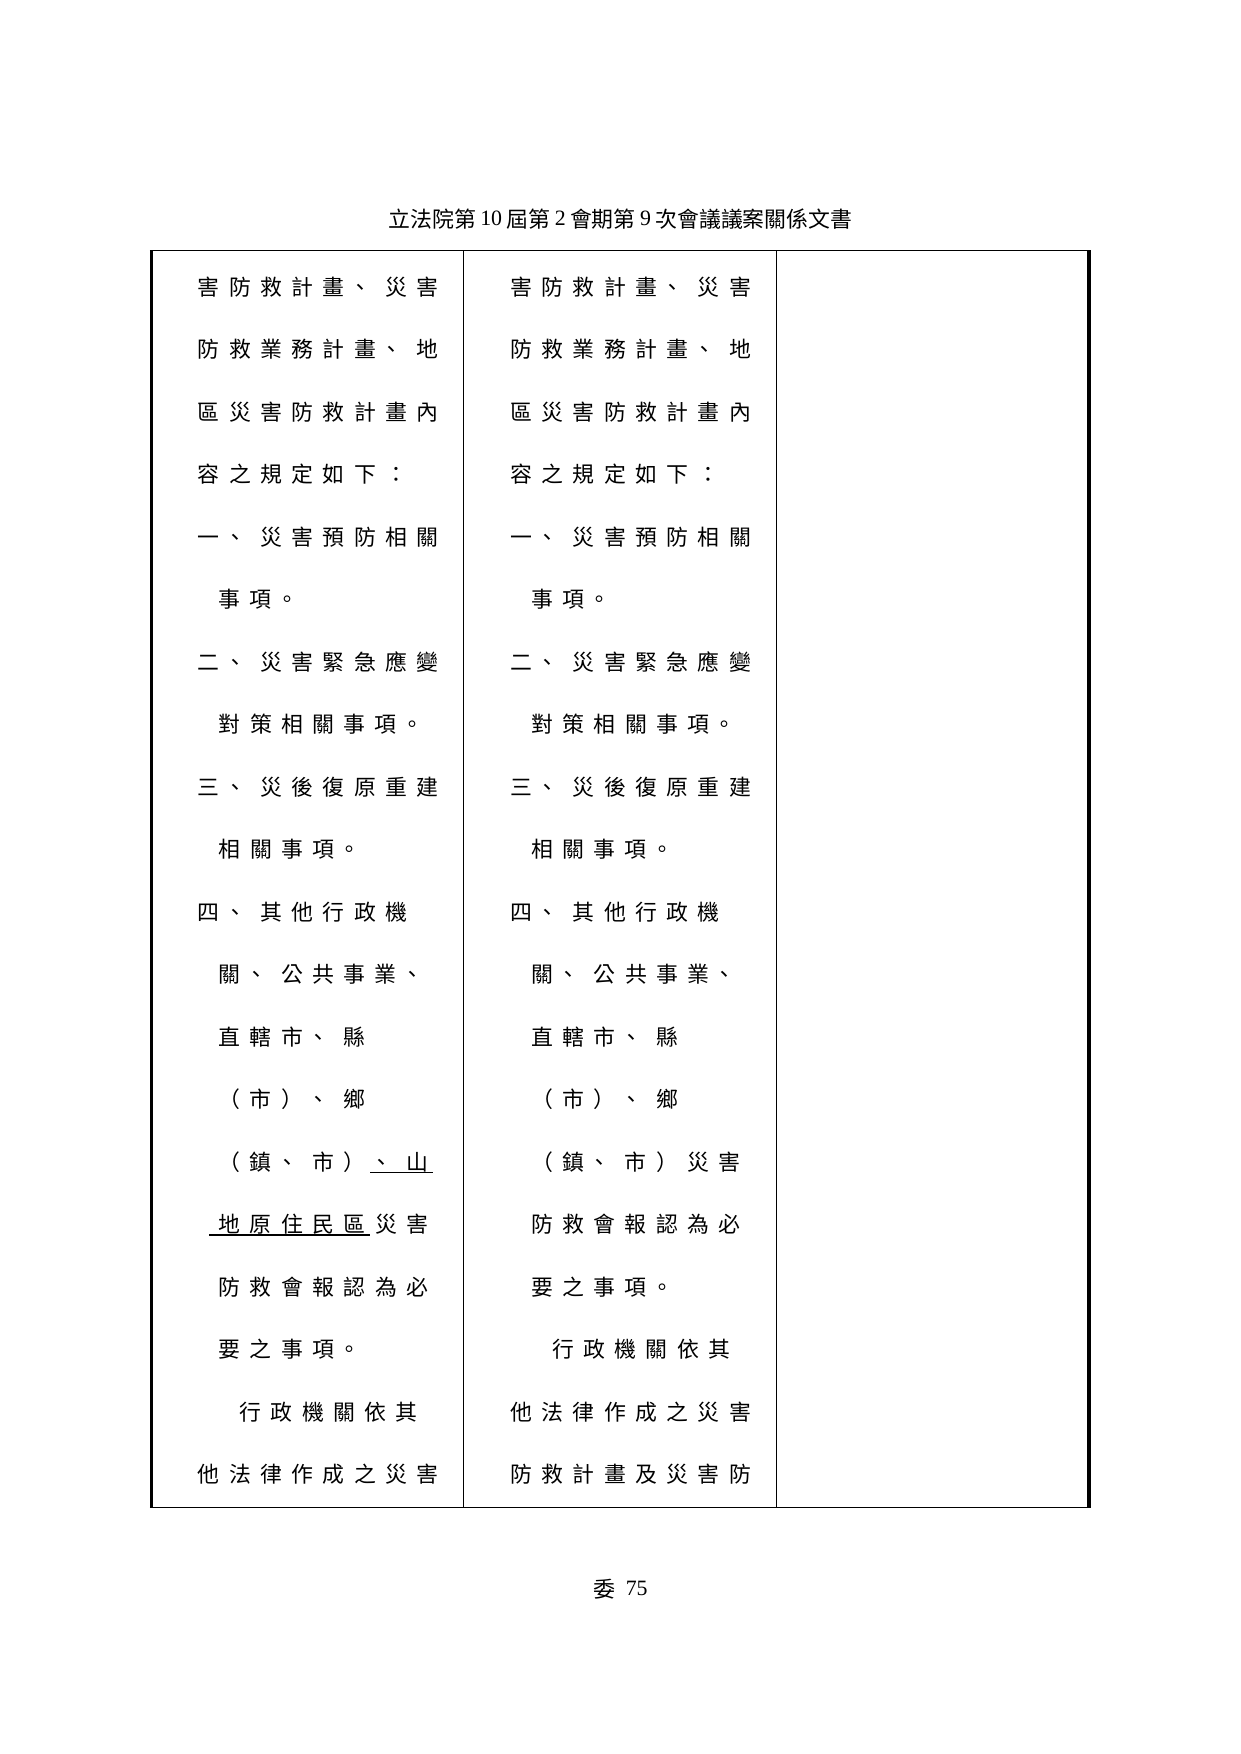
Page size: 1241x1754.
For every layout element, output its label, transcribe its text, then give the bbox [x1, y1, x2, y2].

table_cell 害防救計畫、災害防救業務計畫、地區災害防救計畫內容之規定如下： 一、災害預防相關事項。 二、災害緊急應變對策相關事項。 三、災後復原重建相關事項。 四、其他行政機關、公共事業、直轄市、縣（市）、鄉（鎮、市）災害防救會報認為必要之事項。 行政機關依其他法律作成之災害防救計畫及災害防 [464, 251, 776, 1507]
table_cell 害防救計畫、災害防救業務計畫、地區災害防救計畫內容之規定如下： 一、災害預防相關事項。 二、災害緊急應變對策相關事項。 三、災後復原重建相關事項。 四、其他行政機關、公共事業、直轄市、縣（市）、鄉（鎮、市）、山地原住民區災害防救會報認為必要之事項。 行政機關依其他法律作成之災害 [153, 251, 463, 1507]
table_cell [777, 251, 1087, 1507]
